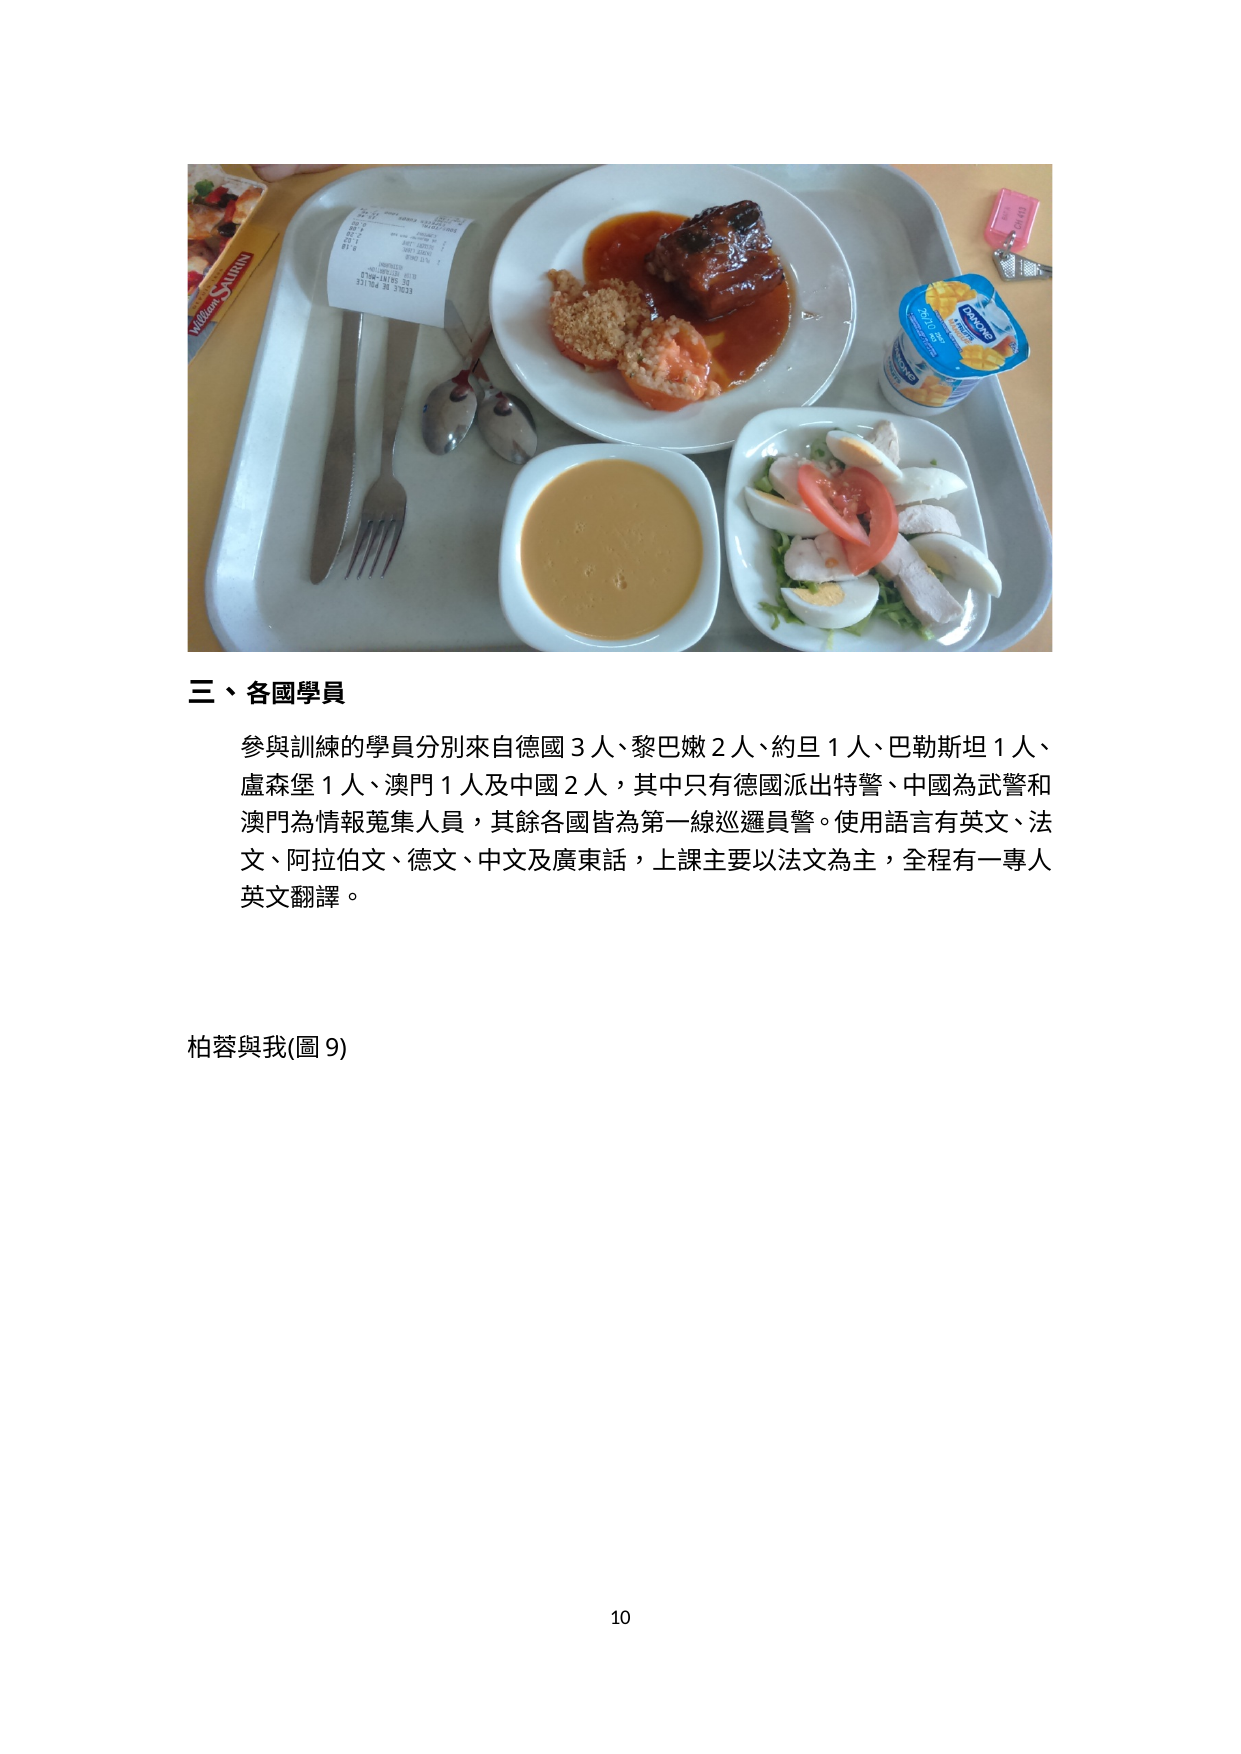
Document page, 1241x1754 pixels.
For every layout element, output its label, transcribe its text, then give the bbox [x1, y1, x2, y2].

text 三、各國學員 [187, 652, 1053, 727]
text 參與訓練的學員分別來自德國3人、黎巴嫩2人、約旦1人、巴勒斯坦1人、盧森堡1人、澳門1人及中國2人，其中只有德國派出特警、中國為武警和澳門為情報蒐集人員，其餘各國皆為第一線巡邏員警。使用語言有英文、法文、阿拉伯文、德文、中文及廣東話，上課主要以法文為主，全程有一專人英文翻譯。 [241, 727, 1053, 914]
picture [187, 164, 1053, 652]
text 柏蓉與我(圖9) [187, 1027, 1053, 1064]
